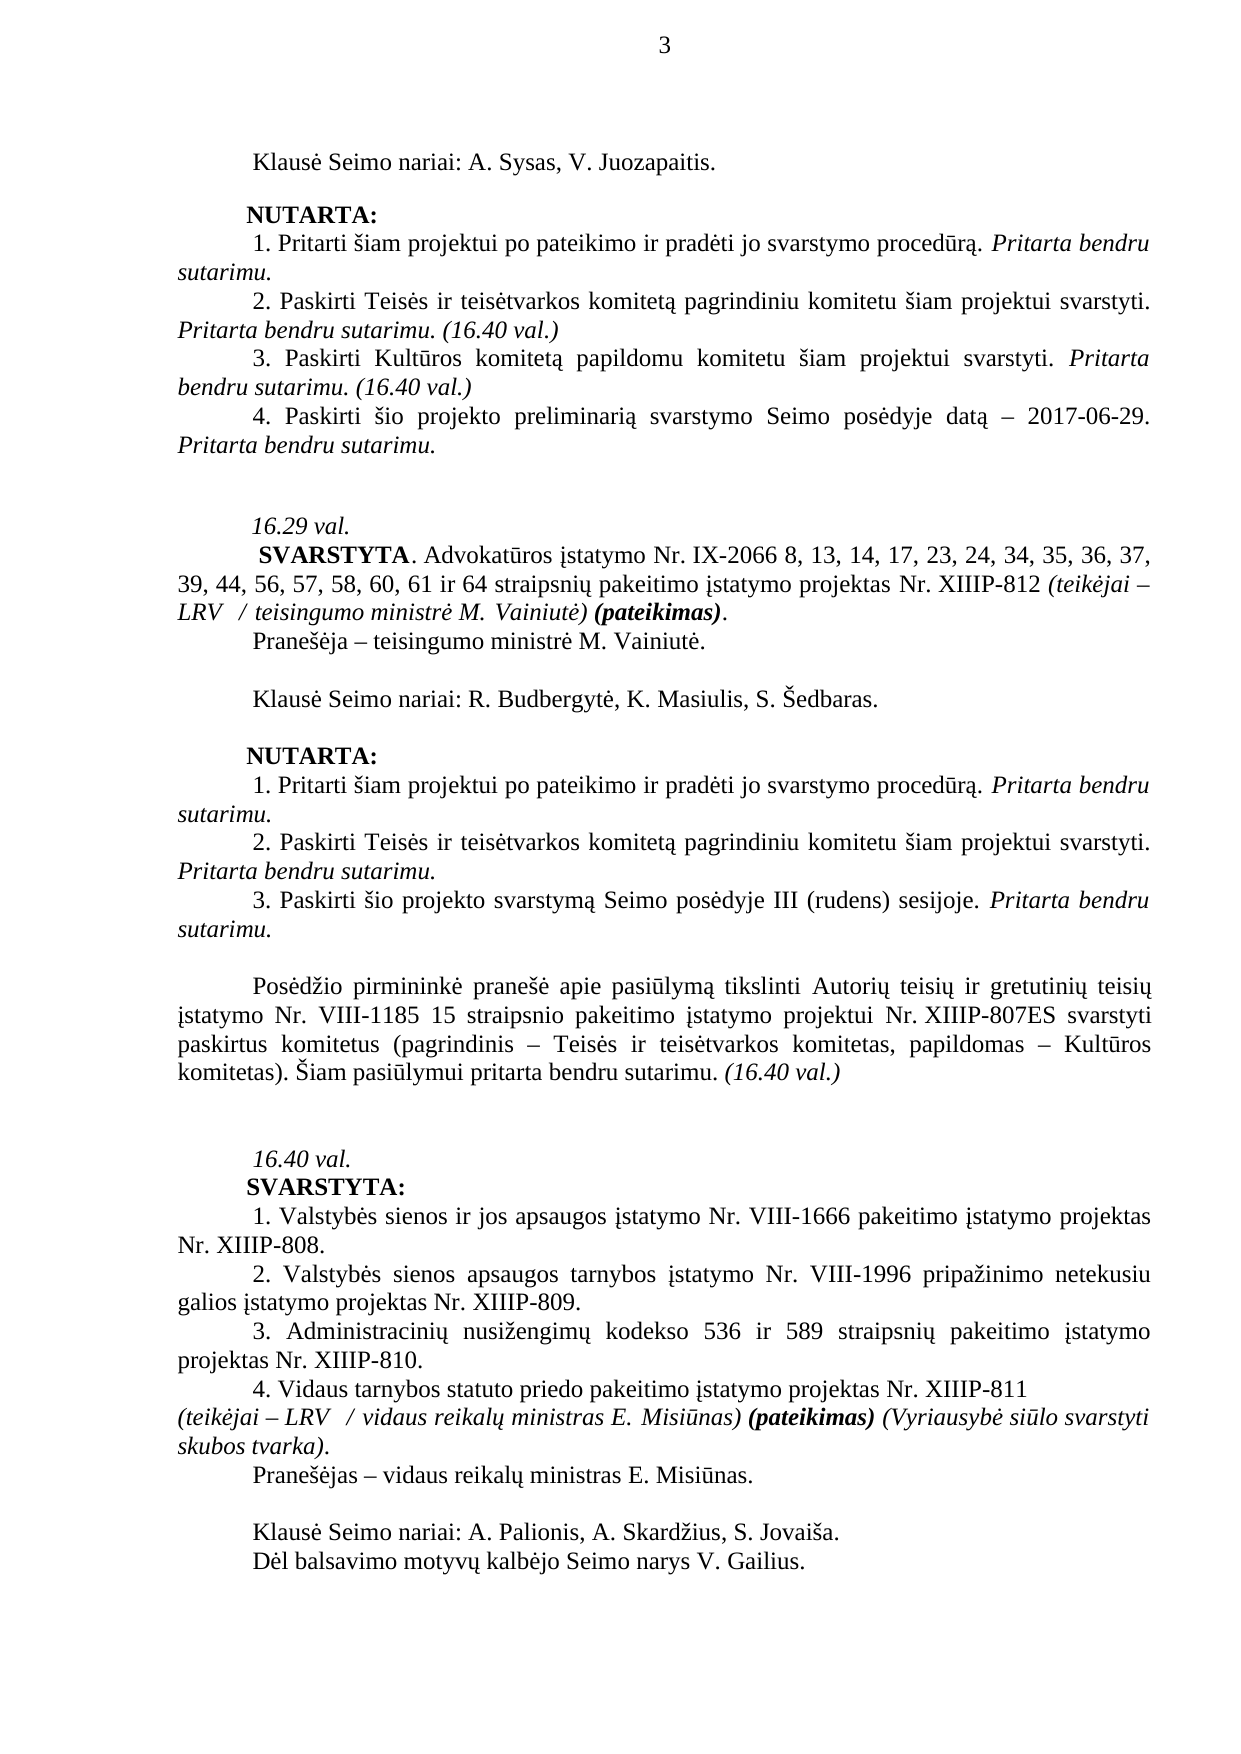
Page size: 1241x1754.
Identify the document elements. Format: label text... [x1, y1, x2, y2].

text Klausė Seimo nariai: A. Palionis, A. Skardžius, S. Jovaiša. [177, 1517, 1152, 1546]
text 1. Pritarti šiam projektui po pateikimo ir pradėti jo svarstymo procedūrą. Pritarta bendru sutarimu. [177, 770, 1152, 827]
text Klausė Seimo nariai: A. Sysas, V. Juozapaitis. [177, 147, 1152, 176]
text SVARSTYTA: [177, 1172, 1152, 1201]
text Klausė Seimo nariai: R. Budbergytė, K. Masiulis, S. Šedbaras. [177, 684, 1152, 712]
text NUTARTA: [177, 200, 1152, 228]
text 1. Pritarti šiam projektui po pateikimo ir pradėti jo svarstymo procedūrą. Pritarta bendru sutarimu. [177, 228, 1152, 286]
text 3. Paskirti Kultūros komitetą papildomu komitetu šiam projektui svarstyti. Pritarta bendru sutarimu. (16.40 val.) [177, 343, 1152, 401]
text 4. Vidaus tarnybos statuto priedo pakeitimo įstatymo projektas Nr. XIIIP-811 [177, 1374, 1152, 1402]
text NUTARTA: [177, 741, 1152, 770]
text Pranešėjas – vidaus reikalų ministras E. Misiūnas. [177, 1460, 1152, 1489]
text 3. Administracinių nusižengimų kodekso 536 ir 589 straipsnių pakeitimo įstatymo projektas Nr. XIIIP-810. [177, 1316, 1152, 1374]
text 4. Paskirti šio projekto preliminarią svarstymo Seimo posėdyje datą – 2017-06-29. Pritarta bendru sutarimu. [177, 401, 1152, 458]
text 3. Paskirti šio projekto svarstymą Seimo posėdyje III (rudens) sesijoje. Pritarta bendru sutarimu. [177, 885, 1152, 942]
text 2. Paskirti Teisės ir teisėtvarkos komitetą pagrindiniu komitetu šiam projektui svarstyti. Pritarta bendru sutarimu. (16.40 val.) [177, 286, 1152, 343]
text 1. Valstybės sienos ir jos apsaugos įstatymo Nr. VIII-1666 pakeitimo įstatymo projektas Nr. XIIIP-808. [177, 1201, 1152, 1259]
text 2. Valstybės sienos apsaugos tarnybos įstatymo Nr. VIII-1996 pripažinimo netekusiu galios įstatymo projektas Nr. XIIIP-809. [177, 1259, 1152, 1316]
text 16.29 val. [177, 511, 1152, 540]
text SVARSTYTA. Advokatūros įstatymo Nr. IX-2066 8, 13, 14, 17, 23, 24, 34, 35, 36, 37, 39, 44, 56, 57, 58, 60, 61 ir 64 straipsnių pakeitimo įstatymo projektas Nr. XIIIP-812 (teikėjai – LRV / teisingumo ministrė M. Vainiutė) (pateikimas). [177, 540, 1152, 626]
text Dėl balsavimo motyvų kalbėjo Seimo narys V. Gailius. [177, 1546, 1152, 1575]
text 16.40 val. [177, 1144, 1152, 1172]
text (teikėjai – LRV / vidaus reikalų ministras E. Misiūnas) (pateikimas) (Vyriausybė siūlo svarstyti skubos tvarka). [177, 1402, 1152, 1460]
text 2. Paskirti Teisės ir teisėtvarkos komitetą pagrindiniu komitetu šiam projektui svarstyti. Pritarta bendru sutarimu. [177, 827, 1152, 885]
text Pranešėja – teisingumo ministrė M. Vainiutė. [177, 626, 1152, 655]
text Posėdžio pirmininkė pranešė apie pasiūlymą tikslinti Autorių teisių ir gretutinių teisių įstatymo Nr. VIII-1185 15 straipsnio pakeitimo įstatymo projektui Nr. XIIIP-807ES svarstyti paskirtus komitetus (pagrindinis – Teisės ir teisėtvarkos komitetas, papildomas – Kultūros komitetas). Šiam pasiūlymui pritarta bendru sutarimu. (16.40 val.) [177, 971, 1152, 1086]
